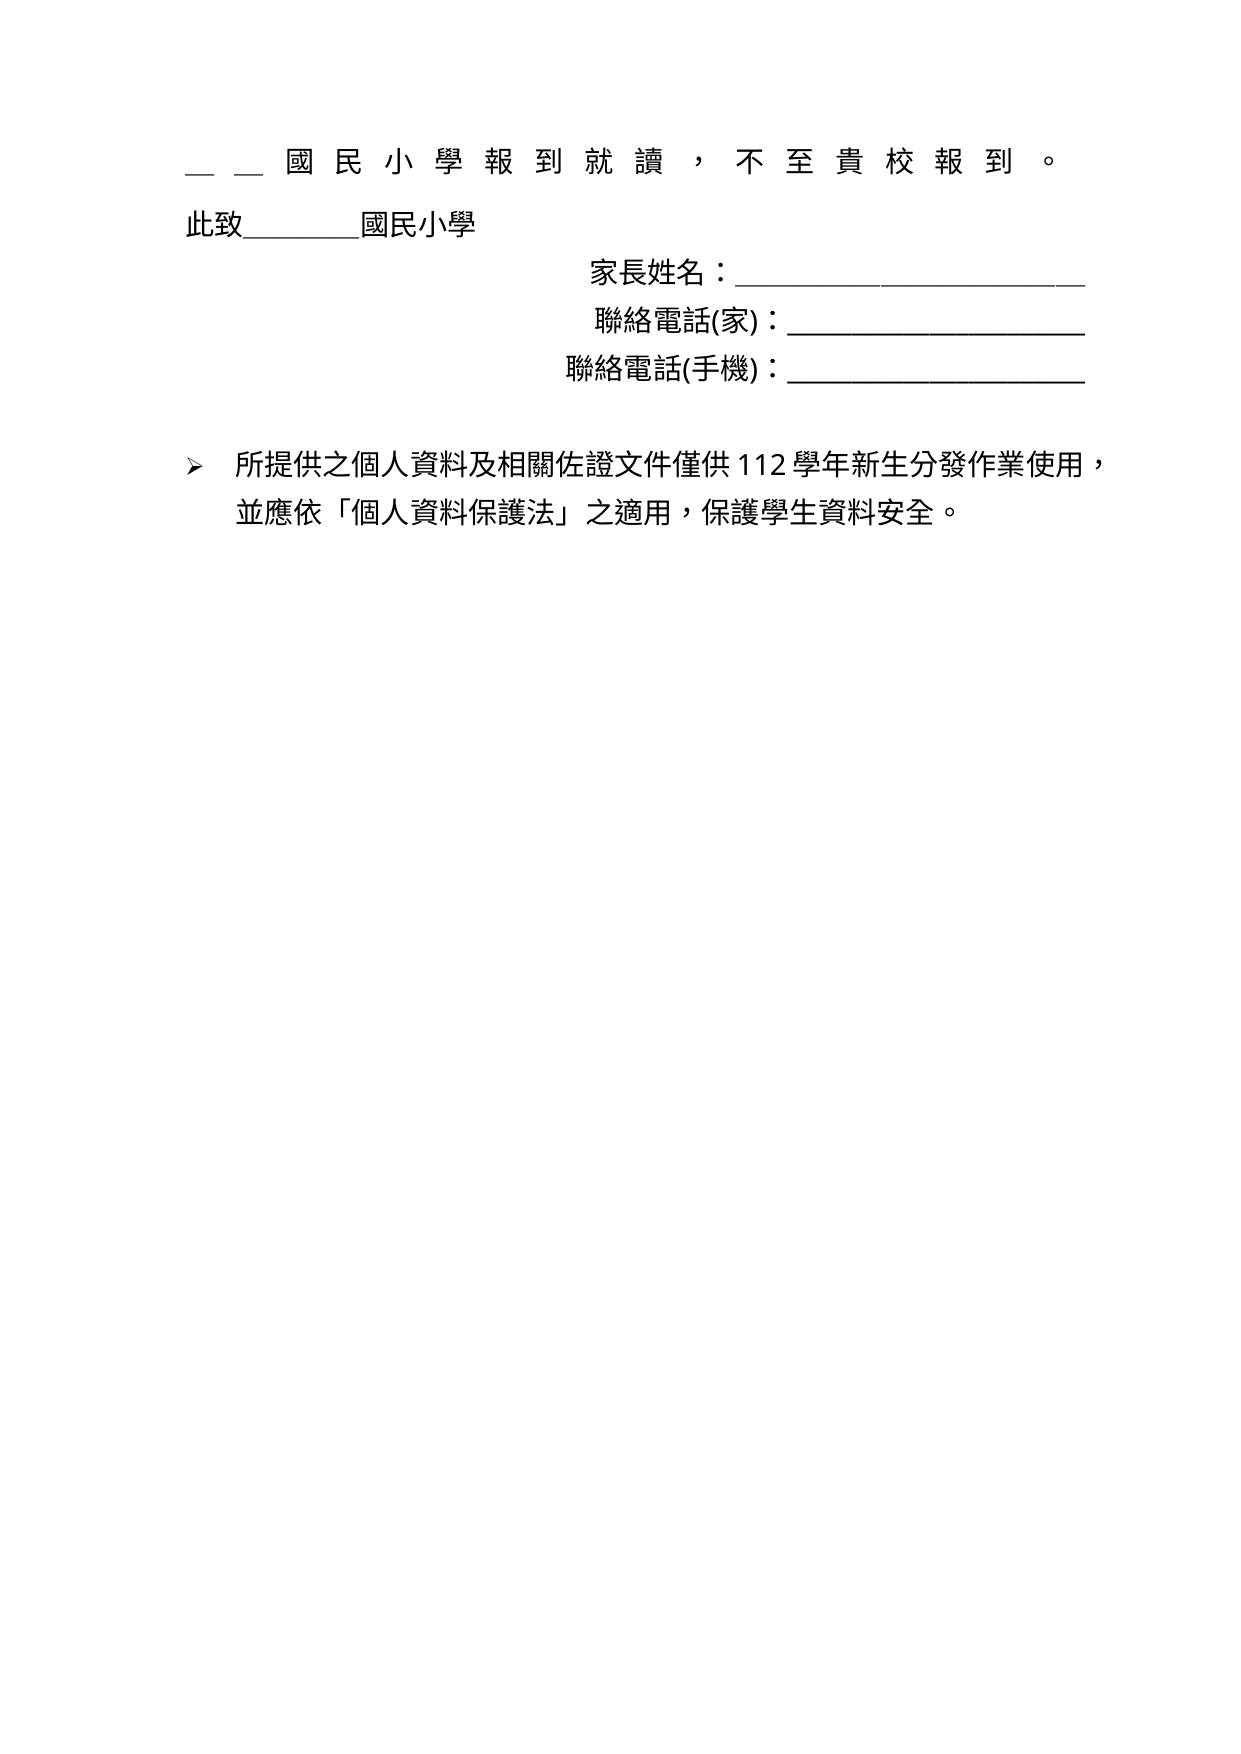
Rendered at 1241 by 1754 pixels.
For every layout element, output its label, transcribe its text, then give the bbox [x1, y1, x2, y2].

text 家長姓名：＿＿＿＿＿＿＿＿＿＿＿＿ [185, 245, 1085, 293]
list 所提供之個人資料及相關佐證文件僅供112學年新生分發作業使用，並應依「個人資料保護法」之適用，保護學生資料安全。 [185, 437, 1085, 533]
text ＿＿國民小學報到就讀，不至貴校報到。 [184, 122, 1085, 197]
text 此致＿＿＿＿國民小學 [185, 197, 1085, 245]
text 聯絡電話(家)：_______________________ [185, 293, 1085, 341]
text 聯絡電話(手機)：_______________________ [185, 341, 1085, 389]
